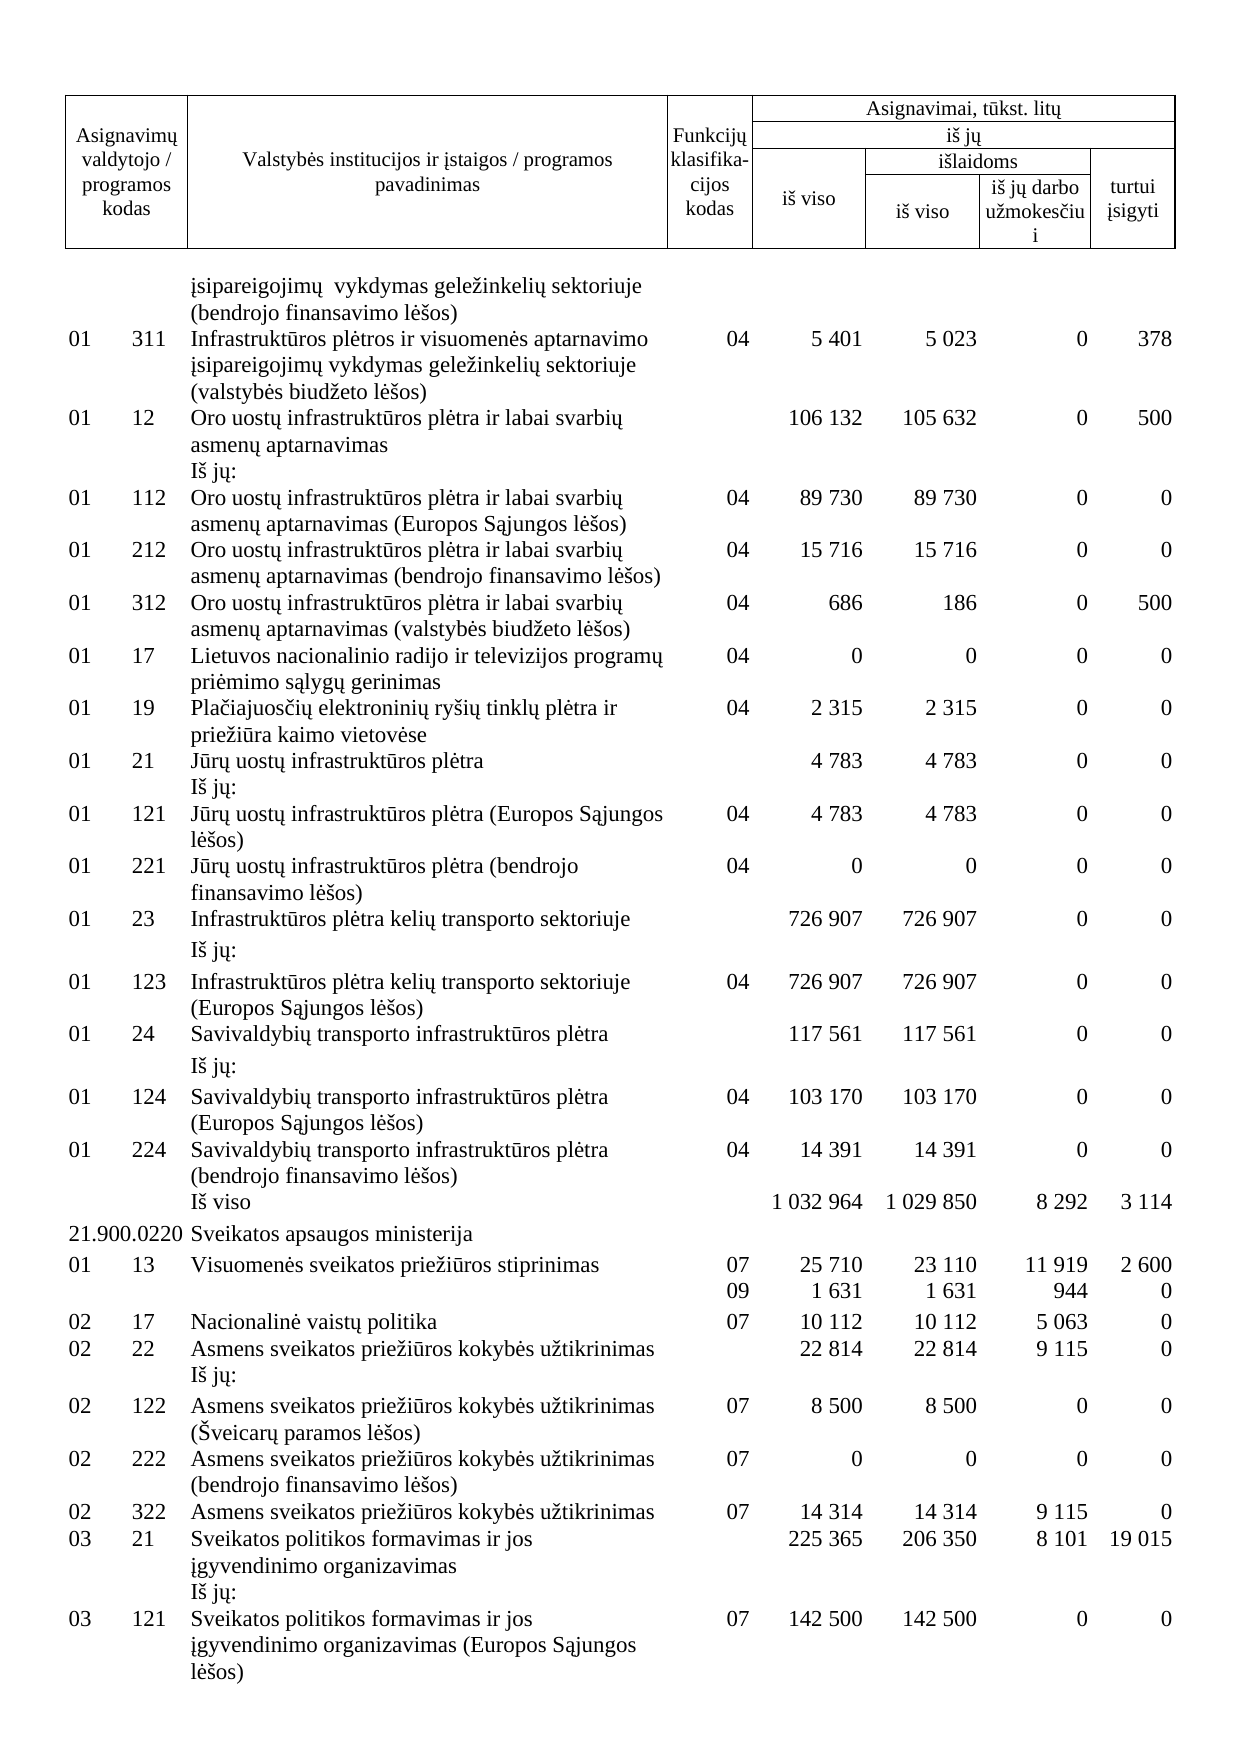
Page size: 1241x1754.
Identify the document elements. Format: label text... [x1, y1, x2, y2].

table_cell Iš viso [188, 1188, 667, 1219]
table_cell 726 907 [865, 905, 980, 936]
table_cell [129, 273, 187, 325]
table_cell 1 631 [865, 1277, 980, 1308]
table_cell 01 [65, 968, 129, 1020]
table_cell 02 [65, 1309, 129, 1335]
table_cell 01 [65, 404, 129, 457]
table_cell [980, 273, 1091, 325]
table_header Funkcijų klasifika-cijos kodas [668, 96, 752, 247]
table_cell 221 [129, 853, 187, 905]
table_cell [752, 936, 865, 968]
table_cell 122 [129, 1393, 187, 1445]
table_cell 23 110 [865, 1251, 980, 1277]
table_header Valstybės institucijos ir įstaigos / programos pavadinimas [188, 96, 667, 247]
table_cell 500 [1091, 404, 1175, 457]
table_cell iš jų [753, 122, 1174, 148]
table_cell 02 [65, 1393, 129, 1445]
table_cell [980, 1220, 1091, 1251]
table_cell 5 023 [865, 325, 980, 404]
table_cell 0 [980, 589, 1091, 642]
table_cell 0 [980, 1020, 1091, 1052]
table_cell 15 716 [865, 536, 980, 589]
table_cell 5 401 [752, 325, 865, 404]
table_cell 01 [65, 536, 129, 589]
table_cell 0 [980, 694, 1091, 747]
table_cell 2 600 [1091, 1251, 1175, 1277]
table_cell 10 112 [752, 1309, 865, 1335]
table_cell 224 [129, 1136, 187, 1188]
table_cell 0 [865, 853, 980, 905]
table_cell 0 [1091, 1309, 1175, 1335]
table_cell 01 [65, 800, 129, 852]
table_cell [65, 1361, 129, 1392]
table_cell 07 [667, 1251, 752, 1277]
table_cell 8 292 [980, 1188, 1091, 1219]
table_cell 01 [65, 853, 129, 905]
table_cell 11 919 [980, 1251, 1091, 1277]
table_cell 0 [1091, 1083, 1175, 1136]
table_cell 01 [65, 1251, 129, 1277]
table_cell 142 500 [865, 1605, 980, 1684]
table_cell 2 315 [865, 694, 980, 747]
table_cell 0 [980, 1393, 1091, 1445]
table_cell 01 [65, 642, 129, 694]
table_cell įsipareigojimų vykdymas geležinkelių sektoriuje (bendrojo finansavimo lėšos) [188, 273, 667, 325]
table_cell Savivaldybių transporto infrastruktūros plėtra (Europos Sąjungos lėšos) [188, 1083, 667, 1136]
table_cell [667, 1020, 752, 1052]
table_cell 13 [129, 1251, 187, 1277]
table_cell 04 [667, 800, 752, 852]
table_cell 22 814 [752, 1335, 865, 1361]
table_cell 8 500 [752, 1393, 865, 1445]
table_cell [980, 1578, 1091, 1605]
table_cell 9 115 [980, 1498, 1091, 1525]
table_cell 4 783 [865, 800, 980, 852]
table_cell Plačiajuosčių elektroninių ryšių tinklų plėtra ir priežiūra kaimo vietovėse [188, 694, 667, 747]
table_cell 0 [1091, 1393, 1175, 1445]
table_cell Iš jų: [188, 1361, 667, 1392]
table_cell 378 [1091, 325, 1175, 404]
table_cell 0 [980, 1136, 1091, 1188]
table_cell Asmens sveikatos priežiūros kokybės užtikrinimas (bendrojo finansavimo lėšos) [188, 1445, 667, 1498]
table_cell Iš jų: [188, 774, 667, 800]
table_cell 21 [129, 747, 187, 773]
table_cell [129, 1578, 187, 1605]
table_cell 322 [129, 1498, 187, 1525]
table_cell 17 [129, 1309, 187, 1335]
table_cell 0 [1091, 853, 1175, 905]
table_cell 0 [980, 1083, 1091, 1136]
table_cell [667, 905, 752, 936]
table_cell 105 632 [865, 404, 980, 457]
table_cell 14 391 [752, 1136, 865, 1188]
table_cell Iš jų: [188, 457, 667, 483]
table_cell 0 [980, 484, 1091, 536]
table_cell 04 [667, 642, 752, 694]
table_cell [752, 457, 865, 483]
table_cell 02 [65, 1445, 129, 1498]
table_cell 04 [667, 589, 752, 642]
table_cell 0 [1091, 1335, 1175, 1361]
table_cell [1091, 1361, 1175, 1392]
table_cell 311 [129, 325, 187, 404]
table_cell turtui įsigyti [1091, 149, 1174, 247]
table_cell [1091, 936, 1175, 968]
table_cell [980, 774, 1091, 800]
table_cell 07 [667, 1445, 752, 1498]
table_cell 01 [65, 589, 129, 642]
table_cell 17 [129, 642, 187, 694]
table_cell 02 [65, 1498, 129, 1525]
table_cell 124 [129, 1083, 187, 1136]
table_cell 500 [1091, 589, 1175, 642]
table_cell 04 [667, 1136, 752, 1188]
table_cell 12 [129, 404, 187, 457]
table_cell 225 365 [752, 1525, 865, 1578]
table_cell 07 [667, 1605, 752, 1684]
table_cell [65, 774, 129, 800]
table_cell 121 [129, 800, 187, 852]
table_cell 25 710 [752, 1251, 865, 1277]
table_cell 4 783 [865, 747, 980, 773]
table_cell 8 500 [865, 1393, 980, 1445]
table_cell 0 [865, 1445, 980, 1498]
table_cell 0 [1091, 1498, 1175, 1525]
table_cell 02 [65, 1335, 129, 1361]
table_cell 0 [1091, 484, 1175, 536]
table_cell [65, 1578, 129, 1605]
table_cell 2 315 [752, 694, 865, 747]
table_cell [1091, 273, 1175, 325]
table_cell 0 [865, 642, 980, 694]
table_header Asignavimai, tūkst. litų [753, 96, 1174, 121]
table_cell Jūrų uostų infrastruktūros plėtra (Europos Sąjungos lėšos) [188, 800, 667, 852]
table_cell 07 [667, 1309, 752, 1335]
table_cell 0 [980, 325, 1091, 404]
table_cell [129, 1188, 187, 1219]
table_cell [1091, 1220, 1175, 1251]
table_cell 23 [129, 905, 187, 936]
table_cell 01 [65, 1083, 129, 1136]
table_cell Asmens sveikatos priežiūros kokybės užtikrinimas (Šveicarų paramos lėšos) [188, 1393, 667, 1445]
table_cell 22 [129, 1335, 187, 1361]
table_cell [667, 936, 752, 968]
table_cell [1091, 774, 1175, 800]
table_cell 1 032 964 [752, 1188, 865, 1219]
table_cell Asmens sveikatos priežiūros kokybės užtikrinimas [188, 1335, 667, 1361]
table_cell Jūrų uostų infrastruktūros plėtra [188, 747, 667, 773]
table_cell 186 [865, 589, 980, 642]
table_cell 01 [65, 694, 129, 747]
table_cell [667, 774, 752, 800]
table_cell 04 [667, 853, 752, 905]
table_cell 726 907 [752, 905, 865, 936]
table_cell 04 [667, 484, 752, 536]
table_cell 5 063 [980, 1309, 1091, 1335]
table_cell [129, 1361, 187, 1392]
table_cell 0 [1091, 800, 1175, 852]
table_cell 07 [667, 1498, 752, 1525]
table_cell 01 [65, 325, 129, 404]
table_cell 19 [129, 694, 187, 747]
table_cell iš viso [866, 175, 979, 247]
table_cell Oro uostų infrastruktūros plėtra ir labai svarbių asmenų aptarnavimas (Europos Sąjungos lėšos) [188, 484, 667, 536]
table_cell 14 314 [752, 1498, 865, 1525]
table_cell 121 [129, 1605, 187, 1684]
table_cell 3 114 [1091, 1188, 1175, 1219]
table_cell 0 [1091, 1277, 1175, 1308]
table_cell [980, 1052, 1091, 1083]
table_cell Sveikatos politikos formavimas ir jos įgyvendinimo organizavimas (Europos Sąjungos lėšos) [188, 1605, 667, 1684]
table_cell 03 [65, 1605, 129, 1684]
table_cell [752, 273, 865, 325]
table_cell [980, 1361, 1091, 1392]
table_cell 0 [752, 853, 865, 905]
table_cell [65, 1277, 129, 1308]
table_cell [752, 774, 865, 800]
table_cell 09 [667, 1277, 752, 1308]
table_cell 8 101 [980, 1525, 1091, 1578]
table_cell 4 783 [752, 800, 865, 852]
table_cell 0 [980, 536, 1091, 589]
table_cell [667, 1361, 752, 1392]
table_cell 07 [667, 1393, 752, 1445]
table_cell Infrastruktūros plėtros ir visuomenės aptarnavimo įsipareigojimų vykdymas geležinkelių sektoriuje (valstybės biudžeto lėšos) [188, 325, 667, 404]
table_cell 0 [980, 642, 1091, 694]
table_cell [667, 1052, 752, 1083]
table_cell [865, 1578, 980, 1605]
table_cell [865, 774, 980, 800]
table_cell [980, 936, 1091, 968]
table_cell 0 [980, 853, 1091, 905]
table_cell 106 132 [752, 404, 865, 457]
table_cell 117 561 [865, 1020, 980, 1052]
table_cell Oro uostų infrastruktūros plėtra ir labai svarbių asmenų aptarnavimas (valstybės biudžeto lėšos) [188, 589, 667, 642]
table_cell 0 [1091, 905, 1175, 936]
table_cell Oro uostų infrastruktūros plėtra ir labai svarbių asmenų aptarnavimas (bendrojo finansavimo lėšos) [188, 536, 667, 589]
table_cell Savivaldybių transporto infrastruktūros plėtra [188, 1020, 667, 1052]
table_cell 726 907 [752, 968, 865, 1020]
table_cell 24 [129, 1020, 187, 1052]
table_cell 0 [1091, 1136, 1175, 1188]
table_cell [65, 249, 1175, 272]
table_cell [667, 747, 752, 773]
table_cell 01 [65, 747, 129, 773]
table_cell išlaidoms [866, 149, 1090, 174]
table_cell 726 907 [865, 968, 980, 1020]
table_cell 14 391 [865, 1136, 980, 1188]
table_cell 0 [1091, 642, 1175, 694]
table_cell 14 314 [865, 1498, 980, 1525]
table_cell [865, 1361, 980, 1392]
table_cell 103 170 [752, 1083, 865, 1136]
table_cell 103 170 [865, 1083, 980, 1136]
table_cell [667, 1188, 752, 1219]
table_cell 0 [1091, 747, 1175, 773]
table_cell [129, 936, 187, 968]
table_cell 142 500 [752, 1605, 865, 1684]
table_cell 10 112 [865, 1309, 980, 1335]
table_cell Infrastruktūros plėtra kelių transporto sektoriuje [188, 905, 667, 936]
table_cell [667, 1220, 752, 1251]
table_cell [65, 1052, 129, 1083]
table_cell [667, 1578, 752, 1605]
table_cell [752, 1052, 865, 1083]
table_cell 01 [65, 1136, 129, 1188]
table_cell 04 [667, 325, 752, 404]
table_cell 0 [980, 747, 1091, 773]
table_cell [865, 936, 980, 968]
table_cell 686 [752, 589, 865, 642]
table_cell iš jų darbo užmokesčiui [980, 175, 1090, 247]
table_cell Sveikatos politikos formavimas ir jos įgyvendinimo organizavimas [188, 1525, 667, 1578]
table_cell [667, 1525, 752, 1578]
table_cell 206 350 [865, 1525, 980, 1578]
table_cell 0 [752, 1445, 865, 1498]
table_cell iš viso [753, 149, 865, 247]
table_cell Lietuvos nacionalinio radijo ir televizijos programų priėmimo sąlygų gerinimas [188, 642, 667, 694]
table_cell Nacionalinė vaistų politika [188, 1309, 667, 1335]
table_cell 04 [667, 1083, 752, 1136]
table_cell [129, 1052, 187, 1083]
table_cell 01 [65, 905, 129, 936]
table_cell Savivaldybių transporto infrastruktūros plėtra (bendrojo finansavimo lėšos) [188, 1136, 667, 1188]
table_cell [129, 1277, 187, 1308]
table_cell [980, 457, 1091, 483]
table_header Asignavimų valdytojo / programos kodas [66, 96, 187, 247]
table_cell [752, 1578, 865, 1605]
table_cell 944 [980, 1277, 1091, 1308]
table_cell Infrastruktūros plėtra kelių transporto sektoriuje (Europos Sąjungos lėšos) [188, 968, 667, 1020]
table_cell 15 716 [752, 536, 865, 589]
table_cell 0 [1091, 1020, 1175, 1052]
table_cell Iš jų: [188, 936, 667, 968]
table_cell 01 [65, 484, 129, 536]
table_cell [129, 457, 187, 483]
table_cell 4 783 [752, 747, 865, 773]
table_cell [752, 1220, 865, 1251]
table_cell [865, 1052, 980, 1083]
table_cell 9 115 [980, 1335, 1091, 1361]
table_cell 1 029 850 [865, 1188, 980, 1219]
table_cell 0 [980, 968, 1091, 1020]
table_cell 0 [1091, 536, 1175, 589]
table_cell [667, 1335, 752, 1361]
table_cell [65, 936, 129, 968]
table_cell Jūrų uostų infrastruktūros plėtra (bendrojo finansavimo lėšos) [188, 853, 667, 905]
table_cell Visuomenės sveikatos priežiūros stiprinimas [188, 1251, 667, 1277]
table_cell 89 730 [865, 484, 980, 536]
table_cell 0 [980, 800, 1091, 852]
table_cell 0 [980, 905, 1091, 936]
table_cell 22 814 [865, 1335, 980, 1361]
table_cell [667, 404, 752, 457]
table_cell [667, 273, 752, 325]
table_cell Iš jų: [188, 1578, 667, 1605]
table_cell Asmens sveikatos priežiūros kokybės užtikrinimas [188, 1498, 667, 1525]
table_cell 21.900.0220 [65, 1220, 187, 1251]
table_cell 1 631 [752, 1277, 865, 1308]
table_cell 0 [1091, 1605, 1175, 1684]
table_cell 0 [752, 642, 865, 694]
table_cell [1091, 457, 1175, 483]
table_cell [1091, 1052, 1175, 1083]
table_cell [65, 273, 129, 325]
table_cell 04 [667, 968, 752, 1020]
table_cell Sveikatos apsaugos ministerija [188, 1220, 667, 1251]
table_cell Iš jų: [188, 1052, 667, 1083]
table_cell 312 [129, 589, 187, 642]
table_cell 19 015 [1091, 1525, 1175, 1578]
table_cell 112 [129, 484, 187, 536]
table_cell 0 [1091, 1445, 1175, 1498]
table_cell 0 [1091, 694, 1175, 747]
table_cell 0 [980, 1445, 1091, 1498]
table_cell 222 [129, 1445, 187, 1498]
table_cell 123 [129, 968, 187, 1020]
table_cell 89 730 [752, 484, 865, 536]
table_cell [667, 457, 752, 483]
table_cell Oro uostų infrastruktūros plėtra ir labai svarbių asmenų aptarnavimas [188, 404, 667, 457]
table_cell 212 [129, 536, 187, 589]
table_cell [865, 457, 980, 483]
table_cell 0 [1091, 968, 1175, 1020]
table_cell 03 [65, 1525, 129, 1578]
table_cell [129, 774, 187, 800]
table_cell 0 [980, 404, 1091, 457]
table_cell [865, 1220, 980, 1251]
table_cell 04 [667, 694, 752, 747]
table_cell [865, 273, 980, 325]
table_cell 0 [980, 1605, 1091, 1684]
table_cell [1091, 1578, 1175, 1605]
table_cell [65, 457, 129, 483]
table_cell 117 561 [752, 1020, 865, 1052]
table_cell 21 [129, 1525, 187, 1578]
table_cell 01 [65, 1020, 129, 1052]
table_cell [752, 1361, 865, 1392]
table_cell 04 [667, 536, 752, 589]
table_cell [188, 1277, 667, 1308]
table_cell [65, 1188, 129, 1219]
